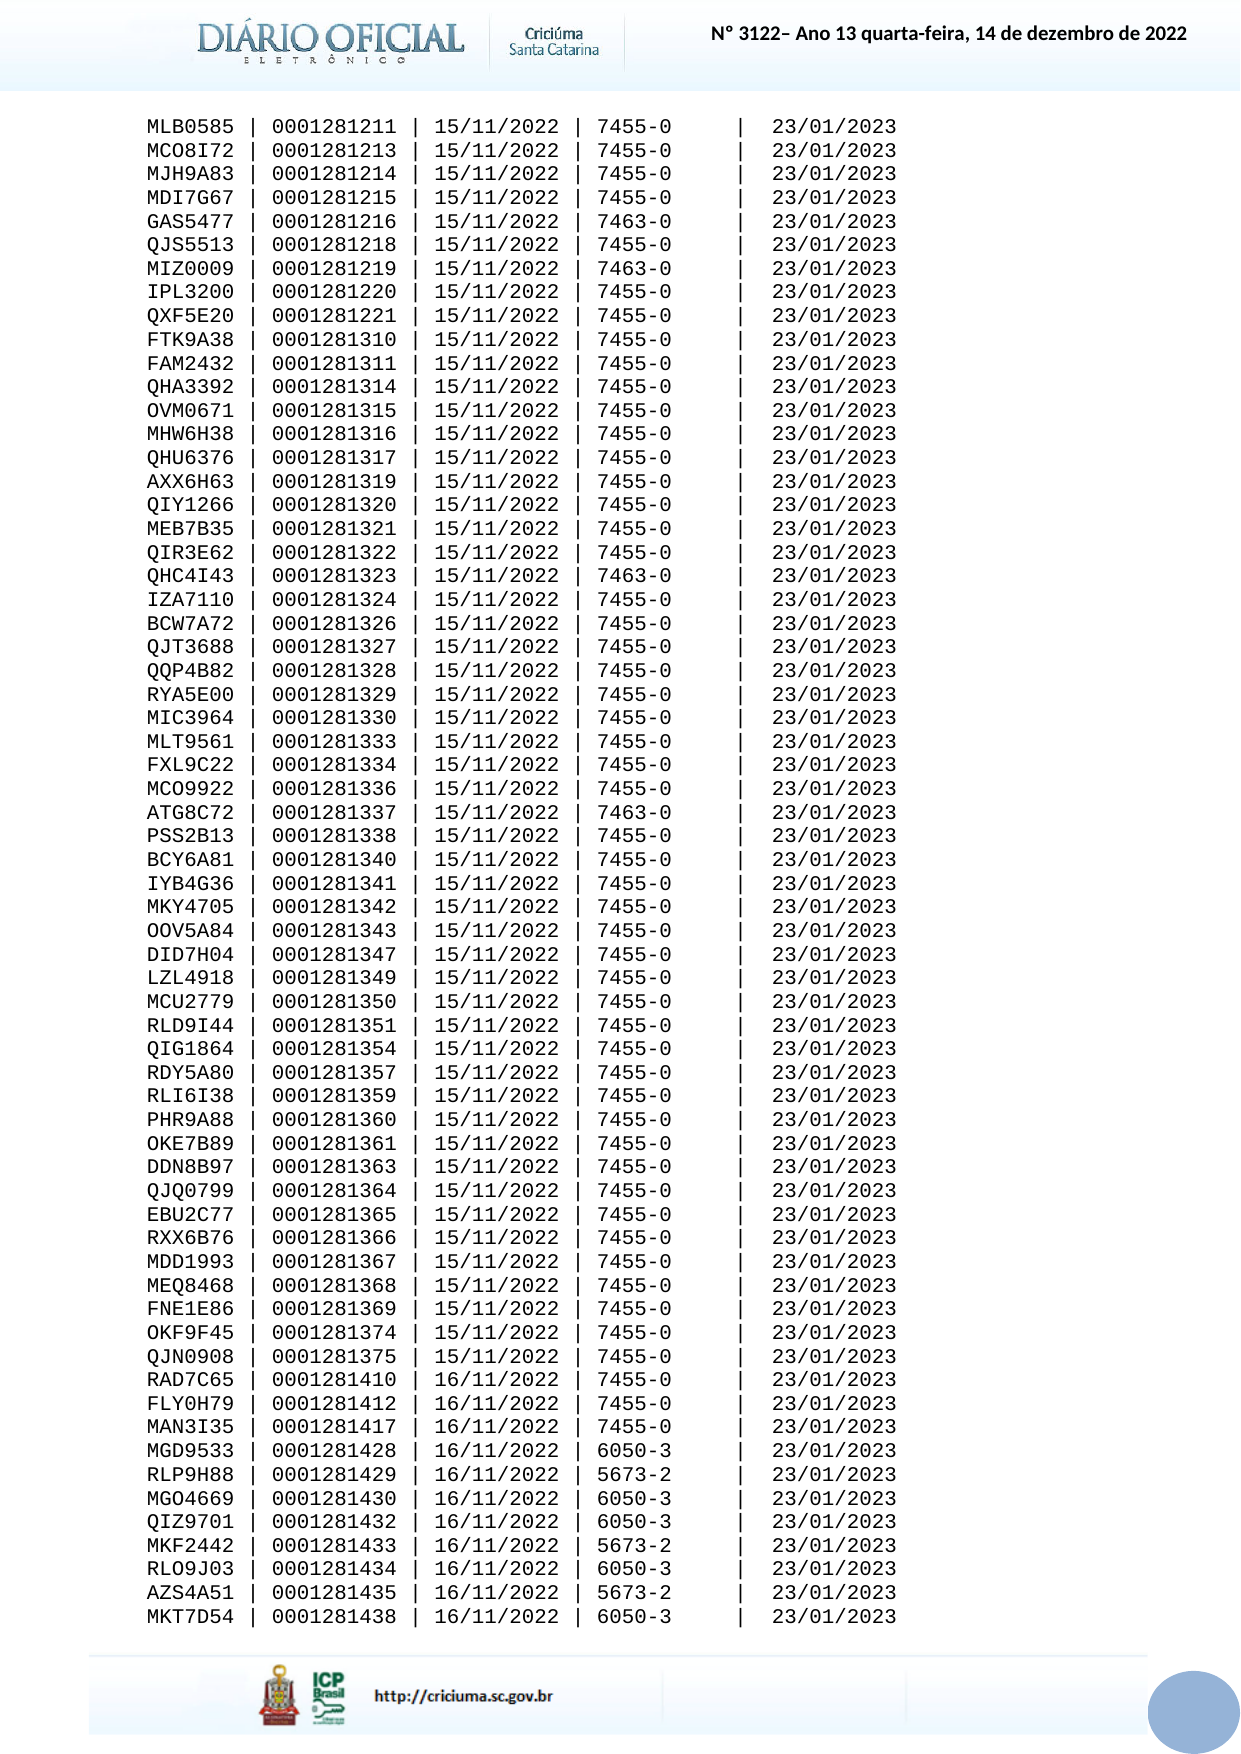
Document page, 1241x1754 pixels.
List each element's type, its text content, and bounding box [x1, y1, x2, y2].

text QHC4I43 | 0001281323 | 15/11/2022 | 7463-0 | 23/01/2023 [59, 565, 1167, 589]
text MKY4705 | 0001281342 | 15/11/2022 | 7455-0 | 23/01/2023 [59, 896, 1167, 920]
text OOV5A84 | 0001281343 | 15/11/2022 | 7455-0 | 23/01/2023 [59, 920, 1167, 944]
text QIG1864 | 0001281354 | 15/11/2022 | 7455-0 | 23/01/2023 [59, 1038, 1167, 1062]
text MAN3I35 | 0001281417 | 16/11/2022 | 7455-0 | 23/01/2023 [59, 1417, 1167, 1440]
text QHU6376 | 0001281317 | 15/11/2022 | 7455-0 | 23/01/2023 [59, 447, 1167, 471]
text ATG8C72 | 0001281337 | 15/11/2022 | 7463-0 | 23/01/2023 [59, 802, 1167, 825]
text BCY6A81 | 0001281340 | 15/11/2022 | 7455-0 | 23/01/2023 [59, 849, 1167, 873]
text MIC3964 | 0001281330 | 15/11/2022 | 7455-0 | 23/01/2023 [59, 707, 1167, 731]
text QJQ0799 | 0001281364 | 15/11/2022 | 7455-0 | 23/01/2023 [59, 1180, 1167, 1204]
text RAD7C65 | 0001281410 | 16/11/2022 | 7455-0 | 23/01/2023 [59, 1369, 1167, 1393]
text FAM2432 | 0001281311 | 15/11/2022 | 7455-0 | 23/01/2023 [59, 352, 1167, 376]
text LZL4918 | 0001281349 | 15/11/2022 | 7455-0 | 23/01/2023 [59, 967, 1167, 991]
text MGO4669 | 0001281430 | 16/11/2022 | 6050-3 | 23/01/2023 [59, 1487, 1167, 1511]
text FNE1E86 | 0001281369 | 15/11/2022 | 7455-0 | 23/01/2023 [59, 1298, 1167, 1322]
text FLY0H79 | 0001281412 | 16/11/2022 | 7455-0 | 23/01/2023 [59, 1393, 1167, 1417]
text EBU2C77 | 0001281365 | 15/11/2022 | 7455-0 | 23/01/2023 [59, 1204, 1167, 1227]
text MCU2779 | 0001281350 | 15/11/2022 | 7455-0 | 23/01/2023 [59, 991, 1167, 1014]
text BCW7A72 | 0001281326 | 15/11/2022 | 7455-0 | 23/01/2023 [59, 613, 1167, 636]
text MDI7G67 | 0001281215 | 15/11/2022 | 7455-0 | 23/01/2023 [59, 187, 1167, 211]
text OKF9F45 | 0001281374 | 15/11/2022 | 7455-0 | 23/01/2023 [59, 1322, 1167, 1346]
text QHA3392 | 0001281314 | 15/11/2022 | 7455-0 | 23/01/2023 [59, 376, 1167, 400]
text QQP4B82 | 0001281328 | 15/11/2022 | 7455-0 | 23/01/2023 [59, 660, 1167, 683]
text QJS5513 | 0001281218 | 15/11/2022 | 7455-0 | 23/01/2023 [59, 234, 1167, 258]
text MCO8I72 | 0001281213 | 15/11/2022 | 7455-0 | 23/01/2023 [59, 140, 1167, 163]
text MKT7D54 | 0001281438 | 16/11/2022 | 6050-3 | 23/01/2023 [59, 1606, 1167, 1629]
text RLO9J03 | 0001281434 | 16/11/2022 | 6050-3 | 23/01/2023 [59, 1558, 1167, 1582]
text AXX6H63 | 0001281319 | 15/11/2022 | 7455-0 | 23/01/2023 [59, 471, 1167, 494]
text DID7H04 | 0001281347 | 15/11/2022 | 7455-0 | 23/01/2023 [59, 944, 1167, 967]
text OKE7B89 | 0001281361 | 15/11/2022 | 7455-0 | 23/01/2023 [59, 1133, 1167, 1156]
text MDD1993 | 0001281367 | 15/11/2022 | 7455-0 | 23/01/2023 [59, 1251, 1167, 1275]
text RDY5A80 | 0001281357 | 15/11/2022 | 7455-0 | 23/01/2023 [59, 1062, 1167, 1086]
text MIZ0009 | 0001281219 | 15/11/2022 | 7463-0 | 23/01/2023 [59, 258, 1167, 282]
text MLT9561 | 0001281333 | 15/11/2022 | 7455-0 | 23/01/2023 [59, 731, 1167, 754]
text RLD9I44 | 0001281351 | 15/11/2022 | 7455-0 | 23/01/2023 [59, 1014, 1167, 1038]
text PHR9A88 | 0001281360 | 15/11/2022 | 7455-0 | 23/01/2023 [59, 1109, 1167, 1133]
text FXL9C22 | 0001281334 | 15/11/2022 | 7455-0 | 23/01/2023 [59, 754, 1167, 778]
text QIY1266 | 0001281320 | 15/11/2022 | 7455-0 | 23/01/2023 [59, 494, 1167, 518]
text RXX6B76 | 0001281366 | 15/11/2022 | 7455-0 | 23/01/2023 [59, 1227, 1167, 1251]
text RLI6I38 | 0001281359 | 15/11/2022 | 7455-0 | 23/01/2023 [59, 1086, 1167, 1109]
text QXF5E20 | 0001281221 | 15/11/2022 | 7455-0 | 23/01/2023 [59, 305, 1167, 329]
text MGD9533 | 0001281428 | 16/11/2022 | 6050-3 | 23/01/2023 [59, 1440, 1167, 1464]
text GAS5477 | 0001281216 | 15/11/2022 | 7463-0 | 23/01/2023 [59, 211, 1167, 234]
text DDN8B97 | 0001281363 | 15/11/2022 | 7455-0 | 23/01/2023 [59, 1156, 1167, 1180]
text MLB0585 | 0001281211 | 15/11/2022 | 7455-0 | 23/01/2023 [59, 116, 1167, 140]
text IYB4G36 | 0001281341 | 15/11/2022 | 7455-0 | 23/01/2023 [59, 873, 1167, 896]
text MKF2442 | 0001281433 | 16/11/2022 | 5673-2 | 23/01/2023 [59, 1535, 1167, 1558]
text FTK9A38 | 0001281310 | 15/11/2022 | 7455-0 | 23/01/2023 [59, 329, 1167, 352]
text IZA7110 | 0001281324 | 15/11/2022 | 7455-0 | 23/01/2023 [59, 589, 1167, 613]
text IPL3200 | 0001281220 | 15/11/2022 | 7455-0 | 23/01/2023 [59, 282, 1167, 305]
text RYA5E00 | 0001281329 | 15/11/2022 | 7455-0 | 23/01/2023 [59, 683, 1167, 707]
text MCO9922 | 0001281336 | 15/11/2022 | 7455-0 | 23/01/2023 [59, 778, 1167, 802]
text QIZ9701 | 0001281432 | 16/11/2022 | 6050-3 | 23/01/2023 [59, 1511, 1167, 1535]
text QJN0908 | 0001281375 | 15/11/2022 | 7455-0 | 23/01/2023 [59, 1346, 1167, 1369]
text MEQ8468 | 0001281368 | 15/11/2022 | 7455-0 | 23/01/2023 [59, 1275, 1167, 1298]
text AZS4A51 | 0001281435 | 16/11/2022 | 5673-2 | 23/01/2023 [59, 1582, 1167, 1606]
text RLP9H88 | 0001281429 | 16/11/2022 | 5673-2 | 23/01/2023 [59, 1464, 1167, 1487]
text MJH9A83 | 0001281214 | 15/11/2022 | 7455-0 | 23/01/2023 [59, 163, 1167, 187]
text PSS2B13 | 0001281338 | 15/11/2022 | 7455-0 | 23/01/2023 [59, 825, 1167, 849]
text QIR3E62 | 0001281322 | 15/11/2022 | 7455-0 | 23/01/2023 [59, 542, 1167, 565]
text QJT3688 | 0001281327 | 15/11/2022 | 7455-0 | 23/01/2023 [59, 636, 1167, 660]
text MEB7B35 | 0001281321 | 15/11/2022 | 7455-0 | 23/01/2023 [59, 518, 1167, 542]
text OVM0671 | 0001281315 | 15/11/2022 | 7455-0 | 23/01/2023 [59, 400, 1167, 423]
text MHW6H38 | 0001281316 | 15/11/2022 | 7455-0 | 23/01/2023 [59, 423, 1167, 447]
